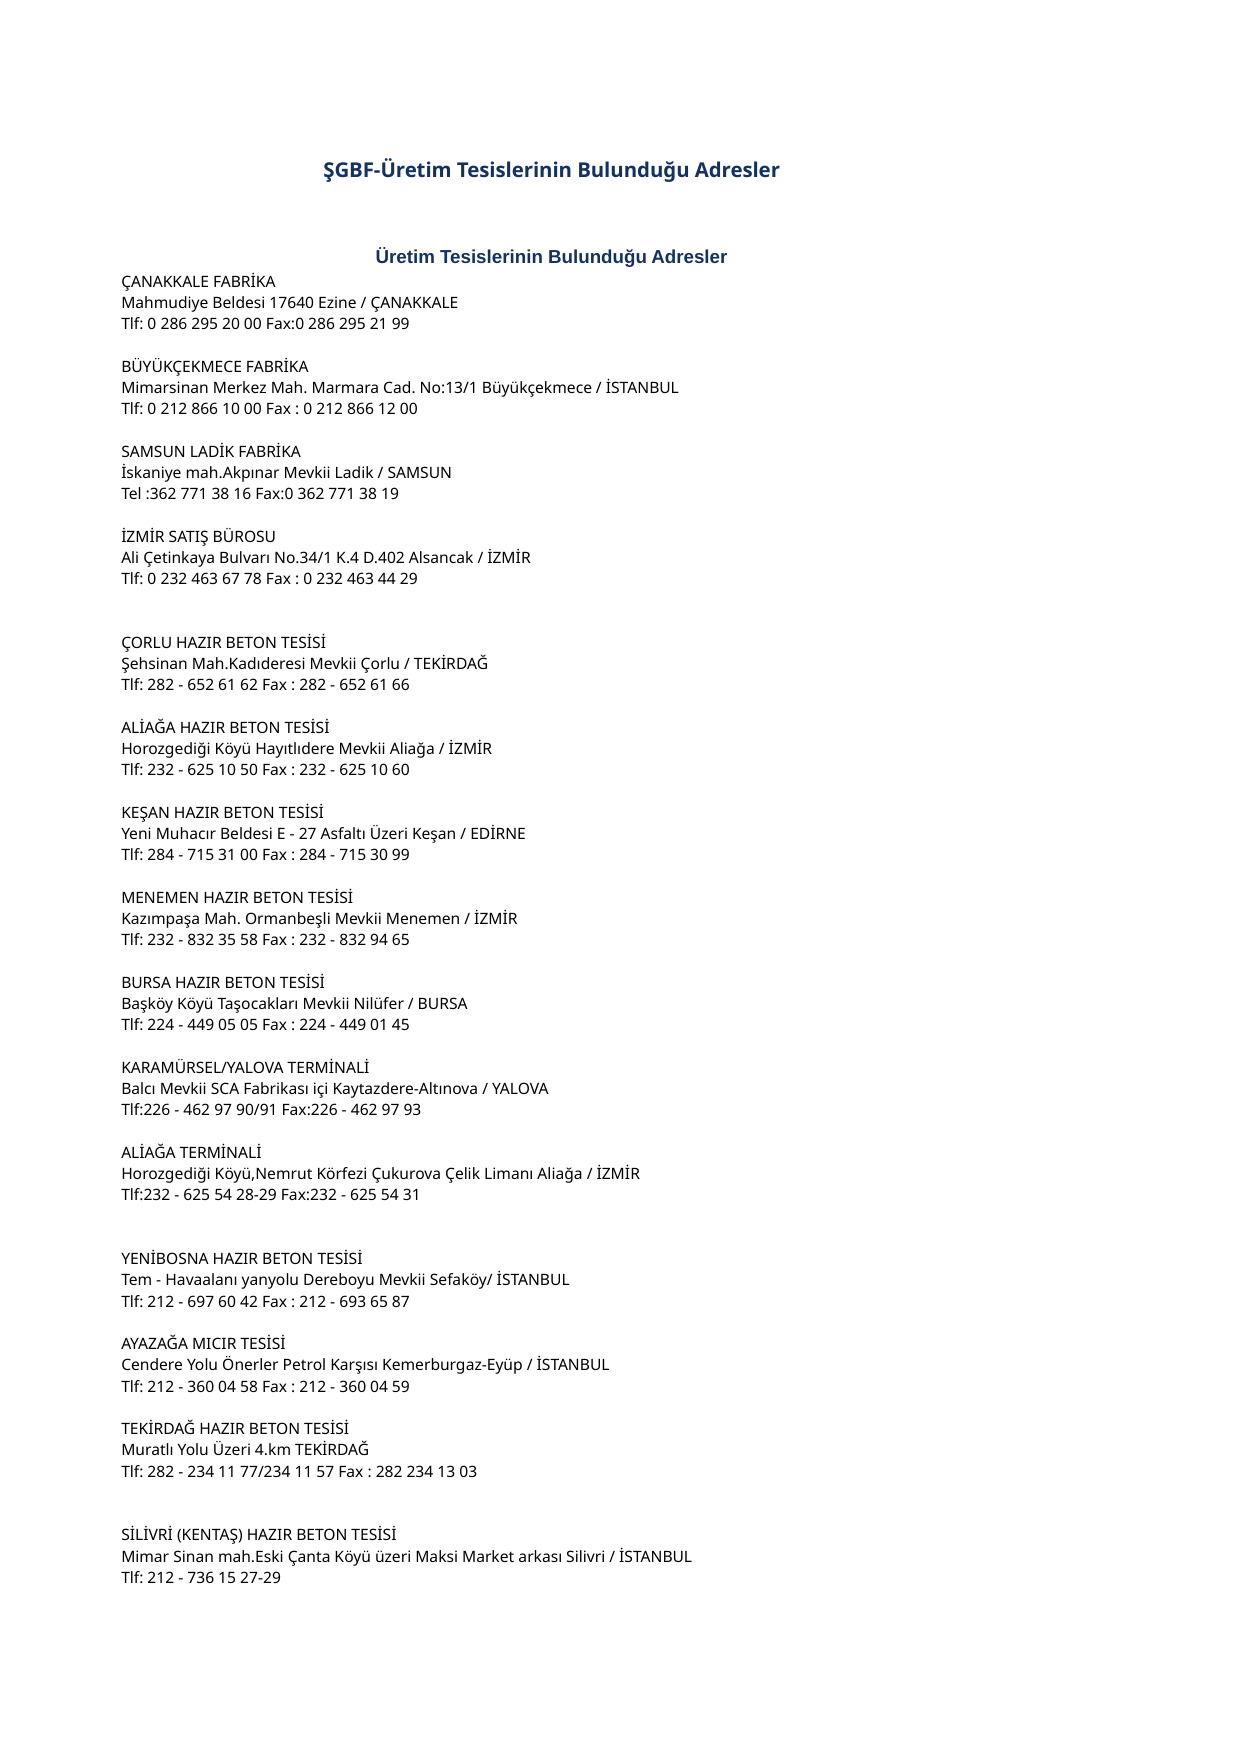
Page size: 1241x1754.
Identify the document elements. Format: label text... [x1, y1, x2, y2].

text ŞGBF-Üretim Tesislerinin Bulunduğu Adresler Üretim Tesislerinin Bulunduğu Adresler [0, 118, 1221, 267]
table_header ÇANAKKALE FABRİKA Mahmudiye Beldesi 17640 Ezine / ÇANAKKALE Tlf: 0 286 295 20 00 Fax:0 286 295 21 99 BÜYÜKÇEKMECE FABRİKA Mimarsinan Merkez Mah. Marmara Cad. No:13/1 Büyükçekmece / İSTANBUL Tlf: 0 212 866 10 00 Fax : 0 212 866 12 00 SAMSUN LADİK FABRİKA İskaniye mah.Akpınar Mevkii Ladik / SAMSUN Tel :362 771 38 16 Fax:0 362 771 38 19 İZMİR SATIŞ BÜROSU Ali Çetinkaya Bulvarı No.34/1 K.4 D.402 Alsancak / İZMİR Tlf: 0 232 463 67 78 Fax : 0 232 463 44 29 ÇORLU HAZIR BETON TESİSİ Şehsinan Mah.Kadıderesi Mevkii Çorlu / TEKİRDAĞ Tlf: 282 - 652 61 62 Fax : 282 - 652 61 66 ALİAĞA HAZIR BETON TESİSİ Horozgediği Köyü Hayıtlıdere Mevkii Aliağa / İZMİR Tlf: 232 - 625 10 50 Fax : 232 - 625 10 60 KEŞAN HAZIR BETON TESİSİ Yeni Muhacır Beldesi E - 27 Asfaltı Üzeri Keşan / EDİRNE Tlf: 284 - 715 31 00 Fax : 284 - 715 30 99 MENEMEN HAZIR BETON TESİSİ Kazımpaşa Mah. Ormanbeşli Mevkii Menemen / İZMİR Tlf: 232 - 832 35 58 Fax : 232 - 832 94 65 BURSA HAZIR BETON TESİSİ Başköy Köyü Taşocakları Mevkii Nilüfer / BURSA Tlf: 224 - 449 05 05 Fax : 224 - 449 01 45 KARAMÜRSEL/YALOVA TERMİNALİ Balcı Mevkii SCA Fabrikası içi Kaytazdere-Altınova / YALOVA Tlf:226 - 462 97 90/91 Fax:226 - 462 97 93 ALİAĞA TERMİNALİ Horozgediği Köyü,Nemrut Körfezi Çukurova Çelik Limanı Aliağa / İZMİR Tlf:232 - 625 54 28-29 Fax:232 - 625 54 31 YENİBOSNA HAZIR BETON TESİSİ Tem - Havaalanı yanyolu Dereboyu Mevkii Sefaköy/ İSTANBUL Tlf: 212 - 697 60 42 Fax : 212 - 693 65 87 AYAZAĞA MICIR TESİSİ Cendere Yolu Önerler Petrol Karşısı Kemerburgaz-Eyüp / İSTANBUL Tlf: 212 - 360 04 58 Fax : 212 - 360 04 59 TEKİRDAĞ HAZIR BETON TESİSİ Muratlı Yolu Üzeri 4.km TEKİRDAĞ Tlf: 282 - 234 11 77/234 11 57 Fax : 282 234 13 03 SİLİVRİ (KENTAŞ) HAZIR BETON TESİSİ Mimar Sinan mah.Eski Çanta Köyü üzeri Maksi Market arkası Silivri / İSTANBUL Tlf: 212 - 736 15 27-29 [118, 268, 1122, 1633]
